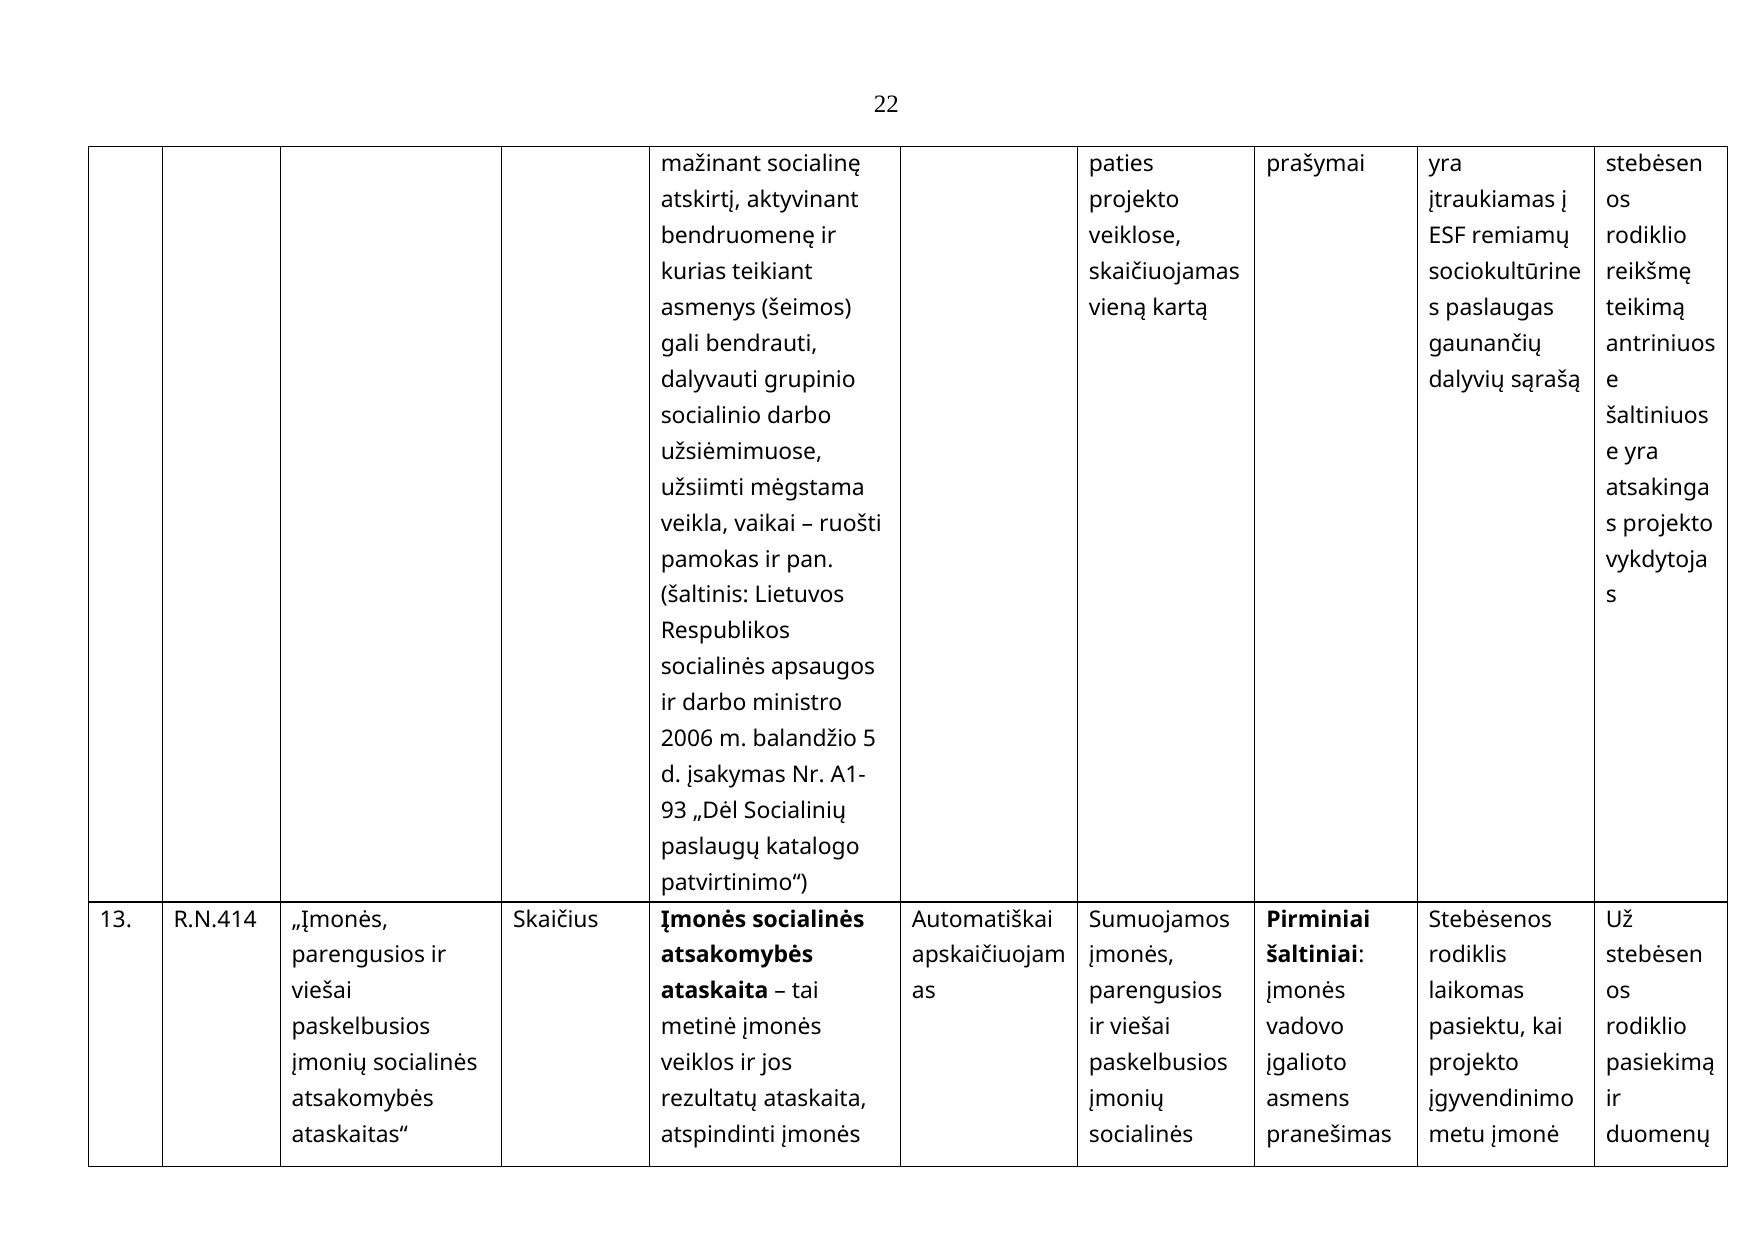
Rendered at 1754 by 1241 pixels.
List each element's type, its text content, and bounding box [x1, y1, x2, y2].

table_cell [502, 147, 649, 901]
table_cell prašymai [1255, 147, 1417, 901]
table_cell Už stebėsenos rodiklio pasiekimą ir duomenų [1595, 903, 1727, 1166]
table_cell Pirminiai šaltiniai: įmonės vadovo įgalioto asmens pranešimas [1255, 903, 1417, 1166]
table_cell [163, 147, 280, 901]
table_cell yra įtraukiamas į ESF remiamų sociokultūrines paslaugas gaunančių dalyvių sąrašą [1418, 147, 1594, 901]
table_cell Stebėsenos rodiklis laikomas pasiektu, kai projekto įgyvendinimo metu įmonė [1418, 903, 1594, 1166]
table_cell [281, 147, 501, 901]
table_cell stebėsenos rodiklio reikšmę teikimą antriniuose šaltiniuose yra atsakingas projekto vykdytojas [1595, 147, 1727, 901]
table_cell [901, 147, 1077, 901]
table_cell Automatiškai apskaičiuojamas [901, 903, 1077, 1166]
table_cell R.N.414 [163, 903, 280, 1166]
table_cell mažinant socialinę atskirtį, aktyvinant bendruomenę ir kurias teikiant asmenys (šeimos) gali bendrauti, dalyvauti grupinio socialinio darbo užsiėmimuose, užsiimti mėgstama veikla, vaikai – ruošti pamokas ir pan. (šaltinis: Lietuvos Respublikos socialinės apsaugos ir darbo ministro 2006 m. balandžio 5 d. įsakymas Nr. A1-93 „Dėl Socialinių paslaugų katalogo patvirtinimo“) [650, 147, 900, 901]
table_cell Sumuojamos įmonės, parengusios ir viešai paskelbusios įmonių socialinės [1078, 903, 1254, 1166]
table_cell 13. [89, 903, 162, 1166]
table_cell paties projekto veiklose, skaičiuojamas vieną kartą [1078, 147, 1254, 901]
table_cell Skaičius [502, 903, 649, 1166]
table_cell [89, 147, 162, 901]
table_cell „Įmonės, parengusios ir viešai paskelbusios įmonių socialinės atsakomybės ataskaitas“ [281, 903, 501, 1166]
table_cell Įmonės socialinės atsakomybės ataskaita – tai metinė įmonės veiklos ir jos rezultatų ataskaita, atspindinti įmonės [650, 903, 900, 1166]
